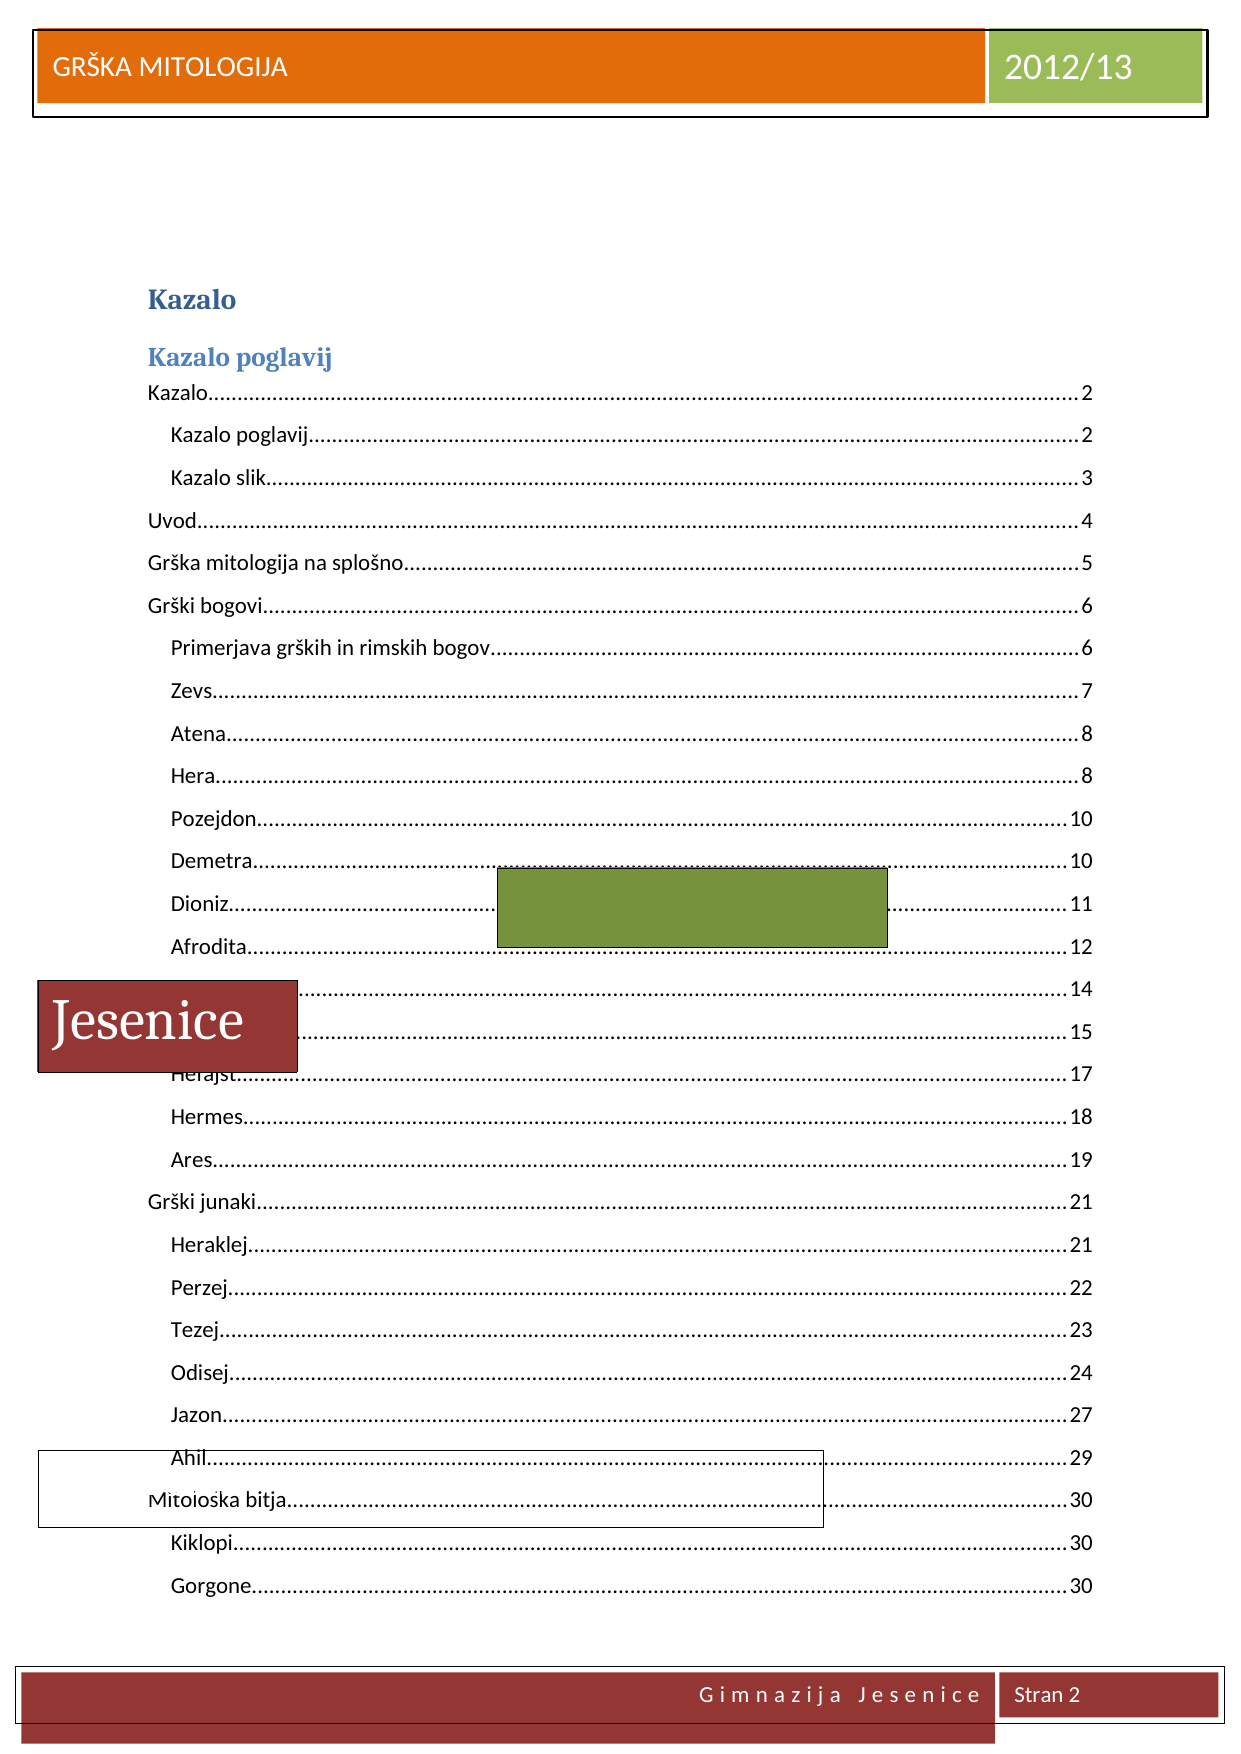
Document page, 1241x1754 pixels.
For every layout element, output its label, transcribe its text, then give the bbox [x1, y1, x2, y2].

text Uvod 4 [148, 506, 1093, 534]
text Jazon 27 [171, 1400, 1093, 1428]
text Ares 19 [171, 1145, 1093, 1173]
text Kiklopi 30 [171, 1528, 1093, 1556]
text Afrodita 12 [171, 932, 1093, 960]
text Artemida 14 [171, 974, 1093, 1002]
text Mitološka bitja 30 [148, 1486, 823, 1514]
subtitle Kazalo [148, 283, 1093, 316]
text Dioniz 11 [888, 889, 1093, 917]
text Kazalo slik 3 [171, 463, 1093, 491]
text Grška mitologija na splošno 5 [148, 548, 1093, 576]
text Primerjava grških in rimskih bogov 6 [171, 633, 1093, 662]
text Ahil 29 [171, 1443, 1093, 1471]
text MENTOR: [53, 1458, 808, 1506]
text Perzej 22 [171, 1273, 1093, 1301]
text Jesenice [53, 987, 282, 1054]
text Mitološka bitja 30 [824, 1486, 1093, 1514]
text Pozejdon 10 [171, 804, 1093, 832]
text Tezej 23 [171, 1315, 1093, 1343]
subtitle Kazalo poglavij [148, 342, 1093, 373]
text Grški junaki 21 [148, 1187, 1093, 1215]
text Grški bogovi 6 [148, 591, 1093, 619]
text Odisej 24 [171, 1358, 1093, 1386]
text Dioniz 11 [171, 889, 497, 917]
text Kazalo 2 [148, 378, 1093, 406]
text Kazalo poglavij 2 [171, 421, 1093, 448]
text Demetra 10 [171, 847, 1093, 874]
text Heraklej 21 [171, 1230, 1093, 1258]
text Hera 8 [171, 761, 1093, 789]
text Atena 8 [171, 719, 1093, 747]
text Apolon 15 [298, 1017, 1093, 1045]
text Gorgone 30 [171, 1571, 1093, 1599]
text Hermes 18 [171, 1102, 1093, 1130]
text Hefajst 17 [171, 1059, 1093, 1088]
text Zevs 7 [171, 676, 1093, 704]
